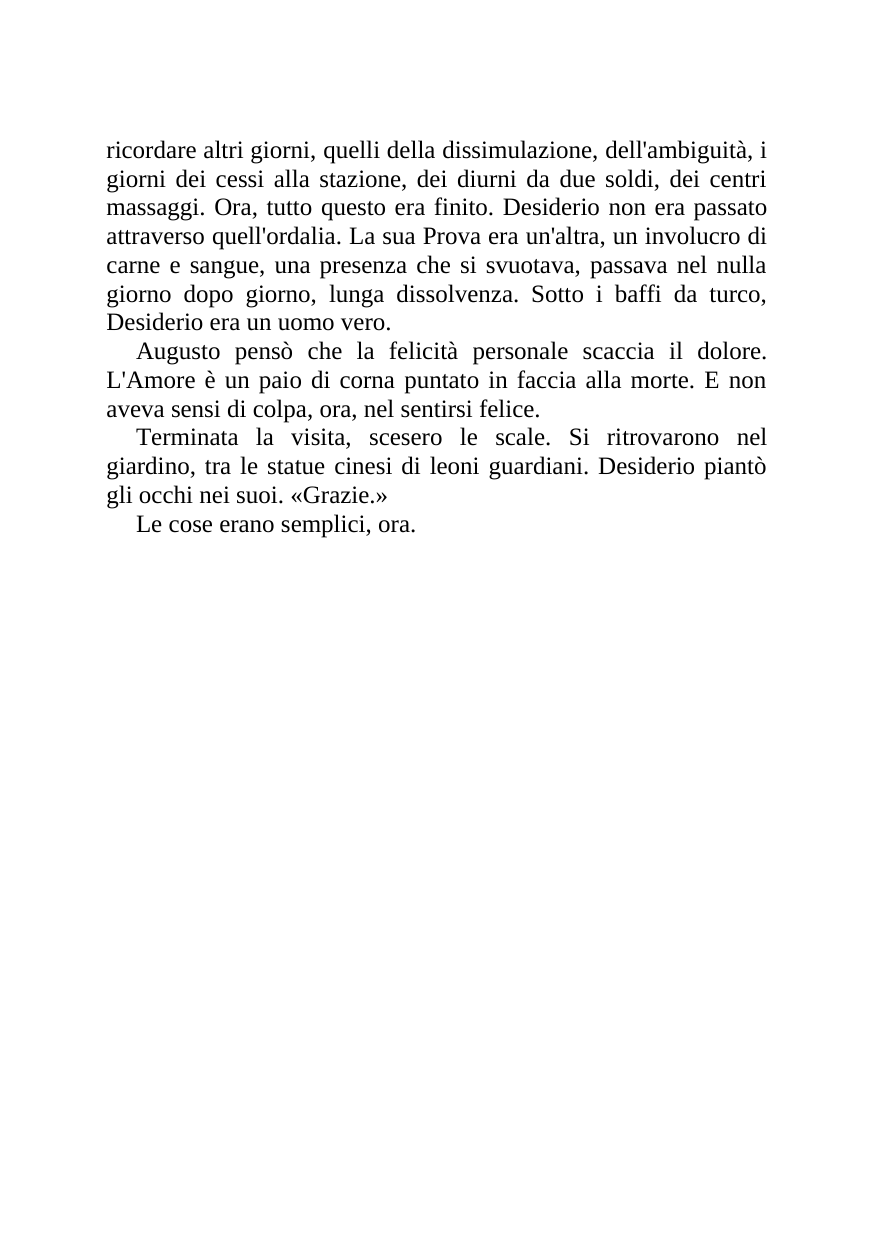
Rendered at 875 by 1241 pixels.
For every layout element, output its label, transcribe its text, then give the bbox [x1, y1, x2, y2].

text Terminata la visita, scesero le scale. Si ritrovarono nel giardino, tra le statue cinesi di leoni guardiani. Desiderio piantò gli occhi nei suoi. «Grazie.» [106, 422, 768, 509]
text Augusto pensò che la felicità personale scaccia il dolore. L'Amore è un paio di corna puntato in faccia alla morte. E non aveva sensi di colpa, ora, nel sentirsi felice. [106, 336, 768, 422]
text Le cose erano semplici, ora. [106, 509, 768, 537]
text ricordare altri giorni, quelli della dissimulazione, dell'ambiguità, i giorni dei cessi alla stazione, dei diurni da due soldi, dei centri massaggi. Ora, tutto questo era finito. Desiderio non era passato attraverso quell'ordalia. La sua Prova era un'altra, un involucro di carne e sangue, una presenza che si svuotava, passava nel nulla giorno dopo giorno, lunga dissolvenza. Sotto i baffi da turco, Desiderio era un uomo vero. [106, 135, 768, 336]
